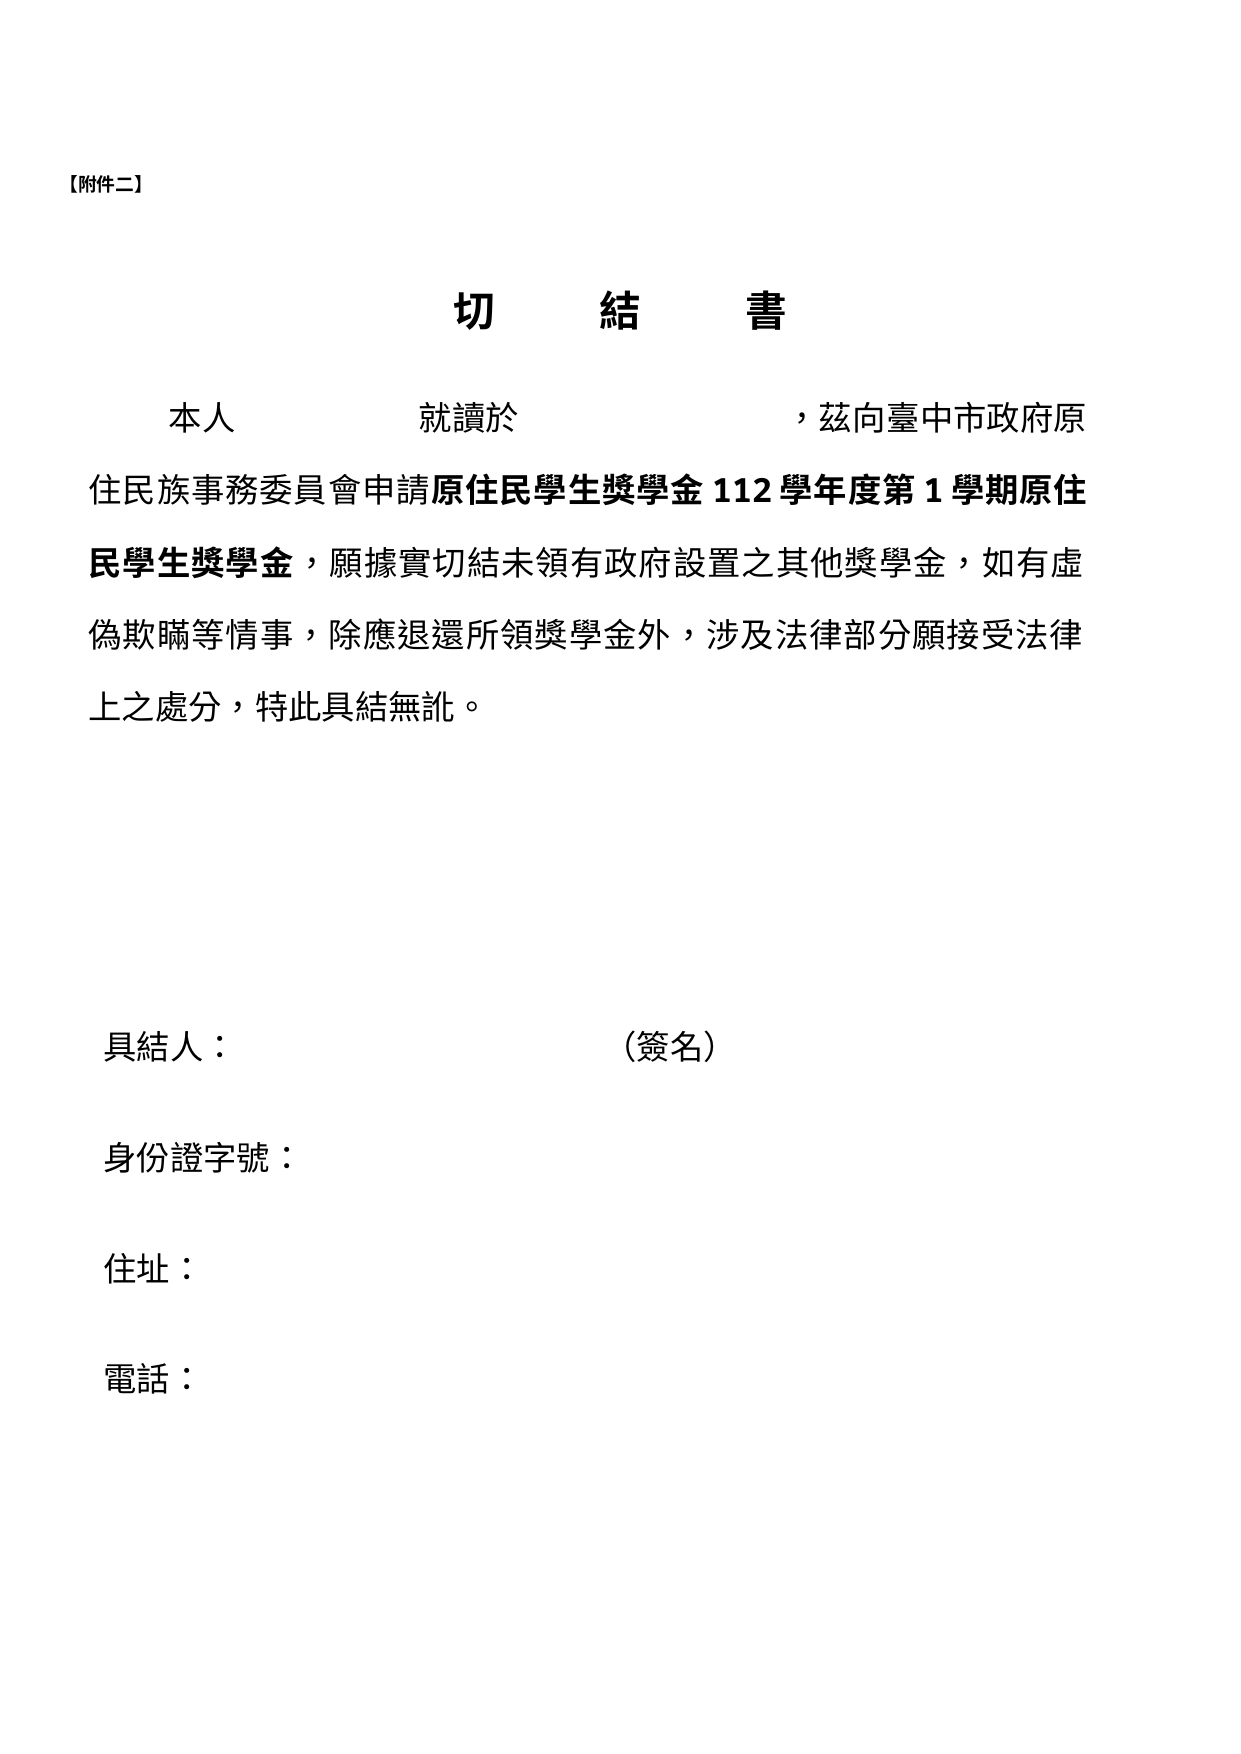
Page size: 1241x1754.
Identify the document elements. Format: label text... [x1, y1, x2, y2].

text 【附件二】 [59, 170, 1181, 197]
text 住址： [103, 1225, 1181, 1287]
text 身份證字號： [103, 1114, 1181, 1177]
text 切 結 書 [59, 267, 1181, 329]
text 電話： [103, 1336, 1181, 1398]
text 具結人： （簽名） [103, 1003, 1181, 1066]
text 本人 就讀於 ，茲向臺中市政府原住民族事務委員會申請原住民學生獎學金112學年度第1學期原住民學生獎學金，願據實切結未領有政府設置之其他獎學金，如有虛偽欺瞞等情事，除應退還所領獎學金外，涉及法律部分願接受法律上之處分，特此具結無訛。 [88, 392, 1087, 729]
